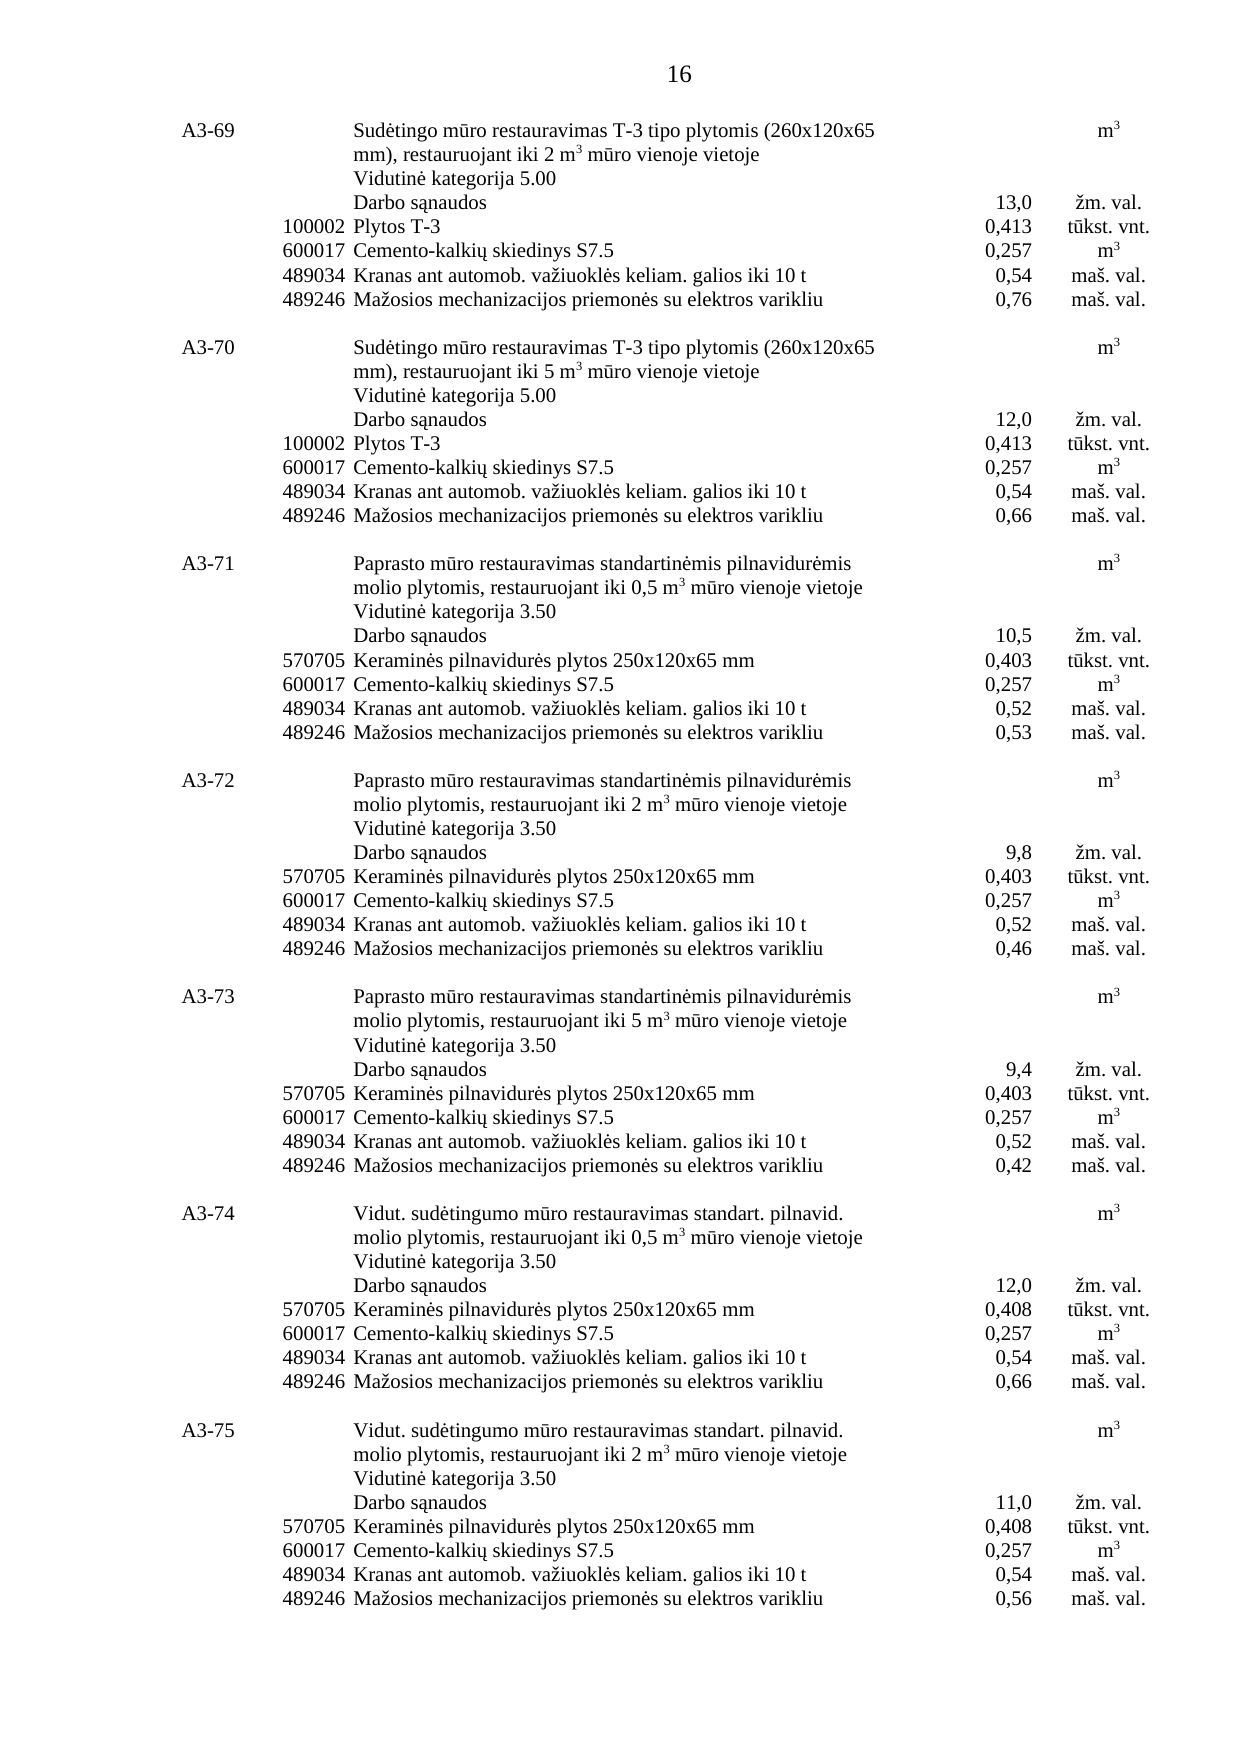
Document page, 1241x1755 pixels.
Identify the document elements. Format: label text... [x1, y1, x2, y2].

table_cell [1177, 1249, 1181, 1273]
table_cell [1032, 359, 1036, 383]
table_cell m3 [1177, 335, 1181, 359]
table_cell 0,46 [1032, 936, 1036, 960]
table_cell [177, 1466, 181, 1490]
table_cell [349, 1610, 353, 1634]
table_cell [345, 383, 349, 407]
table_cell [177, 311, 181, 335]
table_cell [177, 166, 181, 190]
table_cell 0,66 [891, 1369, 895, 1393]
table_cell m3 [1177, 239, 1181, 262]
table_cell [1032, 383, 1036, 407]
table_cell [1032, 792, 1036, 816]
table_cell [177, 575, 181, 599]
table_cell [349, 1177, 353, 1201]
table_cell [1032, 551, 1036, 575]
table_cell [1032, 1033, 1036, 1057]
table_cell [1036, 311, 1040, 335]
table_cell 0,66 [1032, 1369, 1036, 1393]
table_cell m3 [1036, 239, 1040, 262]
table_cell [891, 527, 895, 551]
table_cell [177, 1225, 181, 1249]
table_cell m3 [1036, 455, 1040, 479]
table_cell [1036, 1394, 1040, 1417]
table_cell [1177, 816, 1181, 840]
table_cell m3 [1036, 1201, 1040, 1225]
table_cell [177, 1394, 181, 1417]
table_cell [1036, 599, 1040, 623]
table_cell [1032, 527, 1036, 551]
table_cell [177, 407, 181, 431]
table_cell 0,42 [1032, 1153, 1036, 1177]
table_cell [891, 359, 895, 383]
table_cell m3 [1036, 888, 1040, 912]
table_cell [1177, 792, 1181, 816]
table_cell m3 [1036, 984, 1040, 1008]
table_cell [891, 1009, 895, 1032]
table_cell [1036, 1249, 1040, 1273]
table_cell m3 [1177, 888, 1181, 912]
table_cell [1032, 335, 1036, 359]
table_cell [1036, 383, 1040, 407]
table_cell [1177, 142, 1181, 166]
table_cell [177, 1490, 181, 1514]
table_cell [1032, 1201, 1036, 1225]
table_cell [1177, 1225, 1181, 1249]
table_cell [1177, 1466, 1181, 1490]
table_cell [177, 1057, 181, 1081]
table_cell [891, 1610, 895, 1634]
table_cell [177, 792, 181, 816]
table_cell [345, 1610, 349, 1634]
table_cell [345, 1394, 349, 1417]
table_cell [1036, 359, 1040, 383]
table_cell [891, 816, 895, 840]
table_cell [177, 1442, 181, 1466]
table_cell m3 [1177, 672, 1181, 696]
table_cell [886, 311, 891, 335]
table_cell [1036, 527, 1040, 551]
table_cell [886, 1610, 891, 1634]
table_cell 0,52 [1032, 1129, 1036, 1153]
table_cell 0,66 [891, 503, 895, 527]
table_cell [1177, 1394, 1181, 1417]
table_cell m3 [1036, 118, 1040, 142]
table_cell m3 [1177, 1321, 1181, 1345]
table_cell [1032, 1466, 1036, 1490]
table_cell [891, 1466, 895, 1490]
table_cell [1032, 1177, 1036, 1201]
table_cell 13,0 [1032, 190, 1036, 214]
table_cell [1177, 527, 1181, 551]
table_cell [1036, 1225, 1040, 1249]
table_cell [1032, 142, 1036, 166]
table_cell 0,54 [1032, 479, 1036, 503]
table_cell [1036, 816, 1040, 840]
table_cell [1032, 1610, 1036, 1634]
table_cell m3 [1177, 455, 1181, 479]
table_cell [1032, 1249, 1036, 1273]
table_cell m3 [1177, 1105, 1181, 1129]
table_cell [1036, 142, 1040, 166]
table_cell [345, 1033, 349, 1057]
table_cell [1036, 1009, 1040, 1032]
table_cell [177, 840, 181, 864]
table_cell [891, 575, 895, 599]
table_cell [345, 142, 349, 166]
table_cell [177, 816, 181, 840]
table_cell [891, 768, 895, 792]
table_cell [886, 527, 891, 551]
table_cell [886, 1177, 891, 1201]
table_cell 11,0 [1032, 1490, 1036, 1514]
table_cell [886, 1394, 891, 1417]
table_cell [891, 1394, 895, 1417]
table_cell [349, 1394, 353, 1417]
table_cell [891, 383, 895, 407]
table_cell 9,8 [891, 840, 895, 864]
table_cell [345, 1057, 349, 1081]
table_cell 0,54 [1032, 1562, 1036, 1586]
table_cell [891, 166, 895, 190]
table_cell [345, 1490, 349, 1514]
table_cell [345, 311, 349, 335]
table_cell [345, 1009, 349, 1032]
table_cell [177, 624, 181, 647]
table_cell [177, 142, 181, 166]
table_cell [1032, 816, 1036, 840]
table_cell [177, 1249, 181, 1273]
table_cell [345, 840, 349, 864]
table_cell [1036, 1610, 1040, 1634]
table_cell m3 [1036, 672, 1040, 696]
table_cell [177, 960, 181, 984]
table_cell [891, 1177, 895, 1201]
table_cell [345, 166, 349, 190]
table_cell [891, 599, 895, 623]
table_cell [886, 744, 891, 768]
table_cell [345, 599, 349, 623]
table_cell 9,4 [1032, 1057, 1036, 1081]
table_cell [891, 1033, 895, 1057]
table_cell 12,0 [1032, 1273, 1036, 1297]
table_cell 12,0 [891, 1273, 895, 1297]
table_cell 0,52 [891, 1129, 895, 1153]
table_cell [177, 527, 181, 551]
table_cell [177, 383, 181, 407]
table_cell 0,46 [891, 936, 895, 960]
table_cell [886, 960, 891, 984]
table_cell 0,54 [1032, 1345, 1036, 1369]
table_cell [1036, 1442, 1040, 1466]
table_cell [1036, 960, 1040, 984]
table_cell 0,52 [1032, 696, 1036, 720]
table_cell [345, 1442, 349, 1466]
table_cell 0,53 [891, 720, 895, 744]
table_cell [345, 190, 349, 214]
table_cell [345, 575, 349, 599]
table_cell [1032, 311, 1036, 335]
table_cell m3 [1177, 1538, 1181, 1562]
table_cell [891, 311, 895, 335]
table_cell [891, 984, 895, 1008]
table_cell m3 [1036, 1538, 1040, 1562]
table_cell [1177, 1442, 1181, 1466]
table_cell m3 [1177, 118, 1181, 142]
table_cell [1177, 311, 1181, 335]
table_cell [177, 1033, 181, 1057]
table_cell 9,4 [891, 1057, 895, 1081]
table_cell [345, 744, 349, 768]
table_cell m3 [1177, 1201, 1181, 1225]
table_cell [1032, 984, 1036, 1008]
table_cell [345, 816, 349, 840]
table_cell 0,42 [891, 1153, 895, 1177]
table_cell 0,52 [891, 912, 895, 936]
table_cell [345, 527, 349, 551]
table_cell m3 [1036, 335, 1040, 359]
table_cell 0,56 [891, 1586, 895, 1610]
table_cell m3 [1177, 984, 1181, 1008]
table_cell [1032, 118, 1036, 142]
table_cell m3 [1036, 551, 1040, 575]
table_cell [177, 599, 181, 623]
table_cell [1036, 575, 1040, 599]
table_cell [1177, 1009, 1181, 1032]
table_cell [891, 335, 895, 359]
table_cell [1036, 792, 1040, 816]
table_cell 0,53 [1032, 720, 1036, 744]
table_cell [1036, 1466, 1040, 1490]
table_cell [177, 359, 181, 383]
table_cell [1032, 1394, 1036, 1417]
table_cell [891, 1201, 895, 1225]
table_cell [1032, 768, 1036, 792]
table_cell [891, 1442, 895, 1466]
table_cell [891, 118, 895, 142]
table_cell [1177, 1177, 1181, 1201]
table_cell 0,52 [891, 696, 895, 720]
table_cell [177, 1273, 181, 1297]
table_cell [345, 1273, 349, 1297]
table_cell [345, 1177, 349, 1201]
table_cell m3 [1036, 1418, 1040, 1442]
table_cell [1177, 599, 1181, 623]
table_cell [891, 792, 895, 816]
table_cell [1036, 166, 1040, 190]
table_cell [1032, 575, 1036, 599]
table_cell [345, 624, 349, 647]
table_cell 12,0 [1032, 407, 1036, 431]
table_cell [177, 1177, 181, 1201]
table_cell 0,54 [891, 1562, 895, 1586]
table_cell [1036, 1033, 1040, 1057]
table_cell 10,5 [1032, 624, 1036, 647]
table_cell 9,8 [1032, 840, 1036, 864]
table_cell m3 [1036, 1105, 1040, 1129]
table_cell [1032, 599, 1036, 623]
table_cell [1177, 383, 1181, 407]
table_cell [177, 1009, 181, 1032]
table_cell [345, 960, 349, 984]
table_cell [1036, 744, 1040, 768]
table_cell 0,76 [891, 287, 895, 311]
table_cell [345, 792, 349, 816]
table_cell [1032, 1442, 1036, 1466]
table_cell 0,54 [891, 263, 895, 287]
table_cell [177, 744, 181, 768]
table_cell [1177, 1033, 1181, 1057]
table_cell 13,0 [891, 190, 895, 214]
table_cell [891, 1249, 895, 1273]
table_cell [891, 1418, 895, 1442]
table_cell [345, 407, 349, 431]
table_cell [1032, 960, 1036, 984]
table_cell [1177, 960, 1181, 984]
table_cell [345, 1249, 349, 1273]
table_cell m3 [1036, 768, 1040, 792]
table_cell [1177, 166, 1181, 190]
table_cell [1032, 1009, 1036, 1032]
table_cell [349, 744, 353, 768]
table_cell [349, 960, 353, 984]
table_cell [177, 190, 181, 214]
table_cell [891, 551, 895, 575]
table_cell 0,52 [1032, 912, 1036, 936]
table_cell 0,76 [1032, 287, 1036, 311]
table_cell m3 [1177, 551, 1181, 575]
table_cell [345, 359, 349, 383]
table_cell [177, 1610, 181, 1634]
table_cell [1032, 744, 1036, 768]
table_cell [349, 527, 353, 551]
table_cell 10,5 [891, 624, 895, 647]
table_cell [345, 1466, 349, 1490]
table_cell [1032, 1225, 1036, 1249]
table_cell m3 [1036, 1321, 1040, 1345]
table_cell [1032, 1418, 1036, 1442]
table_cell [1036, 1177, 1040, 1201]
table_cell m3 [1177, 768, 1181, 792]
table_cell [1177, 359, 1181, 383]
table_cell [891, 1225, 895, 1249]
table_cell 11,0 [891, 1490, 895, 1514]
table_cell [349, 311, 353, 335]
table_cell 0,54 [891, 479, 895, 503]
table_cell 0,56 [1032, 1586, 1036, 1610]
table_cell [891, 960, 895, 984]
table_cell [1177, 1610, 1181, 1634]
table_cell [345, 1225, 349, 1249]
table_cell 0,66 [1032, 503, 1036, 527]
table_cell [891, 142, 895, 166]
table_cell 0,54 [1032, 263, 1036, 287]
table_cell 0,54 [891, 1345, 895, 1369]
table_cell [891, 744, 895, 768]
table_cell 12,0 [891, 407, 895, 431]
table_cell [1177, 744, 1181, 768]
table_cell [1177, 575, 1181, 599]
table_cell [1032, 166, 1036, 190]
table_cell m3 [1177, 1418, 1181, 1442]
